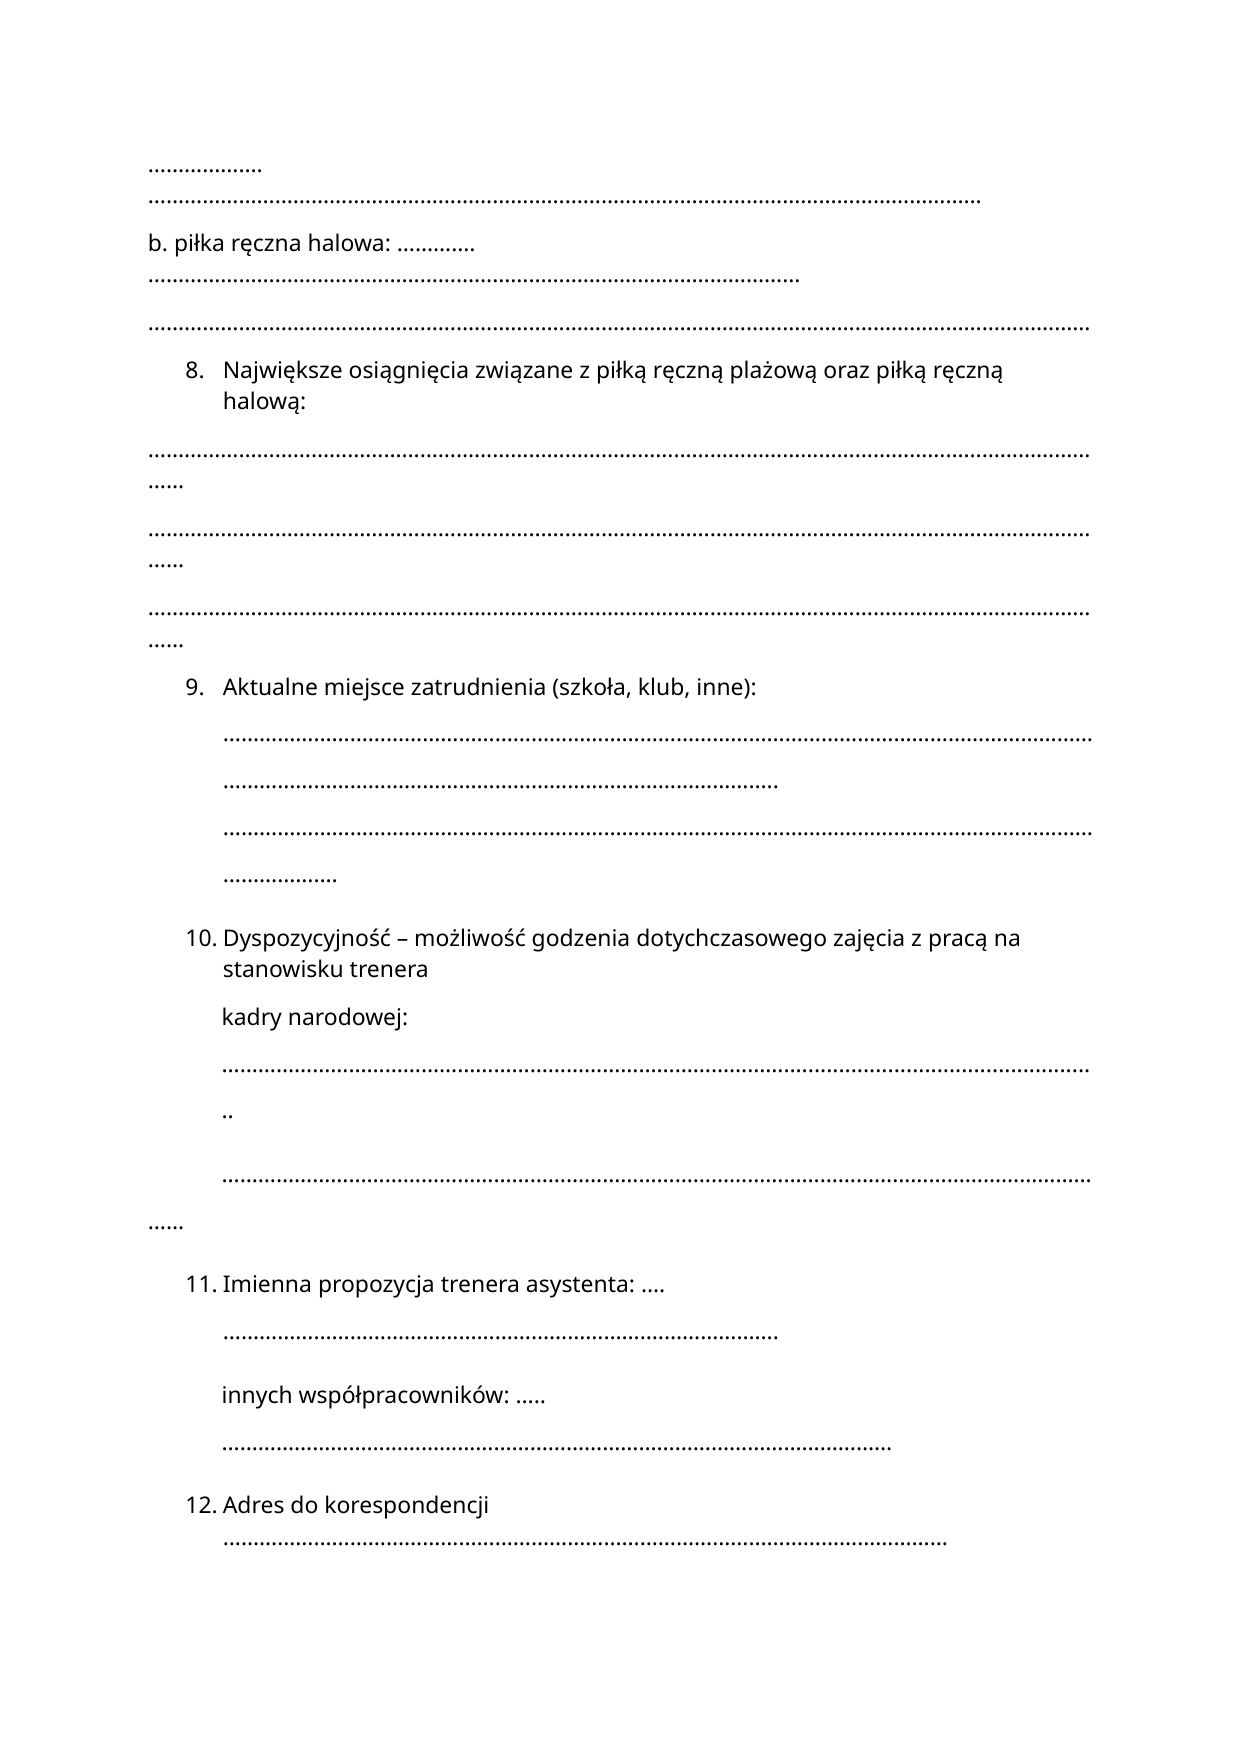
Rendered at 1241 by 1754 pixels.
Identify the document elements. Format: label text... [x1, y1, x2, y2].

list Dyspozycyjność – możliwość godzenia dotychczasowego zajęcia z pracą na stanowisku trenera [185, 922, 1093, 984]
text ……………………………………………………………………………………………………………………………………………… [148, 591, 1093, 654]
list Największe osiągnięcia związane z piłką ręczną plażową oraz piłką ręczną halową: [185, 354, 1093, 416]
text innych współpracowników: …..………………………………………………………………………………………………… [221, 1379, 1093, 1457]
text ……………………………………………………………………………………………………………………………………………… [148, 512, 1093, 575]
text ……………….………………………………………………………………………………………………………………………… [148, 148, 1093, 210]
list Aktualne miejsce zatrudnienia (szkoła, klub, inne): ………………………………………………………………………………………………………………………………………………………………………………………………………………..………………………………………………………………………………………………………………………………………………. [185, 671, 1093, 889]
text b. piłka ręczna halowa: ………….……………………………………………………………………………………………… [148, 227, 1093, 289]
text ………………………………………………………………………………………………………………………………………… [148, 306, 1093, 337]
text kadry narodowej: ……………………………………………………………………………………................................................. [221, 1001, 1093, 1126]
text ……………………………………………………………………………………………………………………………………………… [148, 433, 1093, 496]
text …………………………………………………………………………………………………………………………………… [148, 1158, 1093, 1236]
list Adres do korespondencji ………………………………………………………………………………………………………… [185, 1489, 1093, 1552]
list Imienna propozycja trenera asystenta: ….……………………………………………………………….………………. [185, 1268, 1093, 1347]
